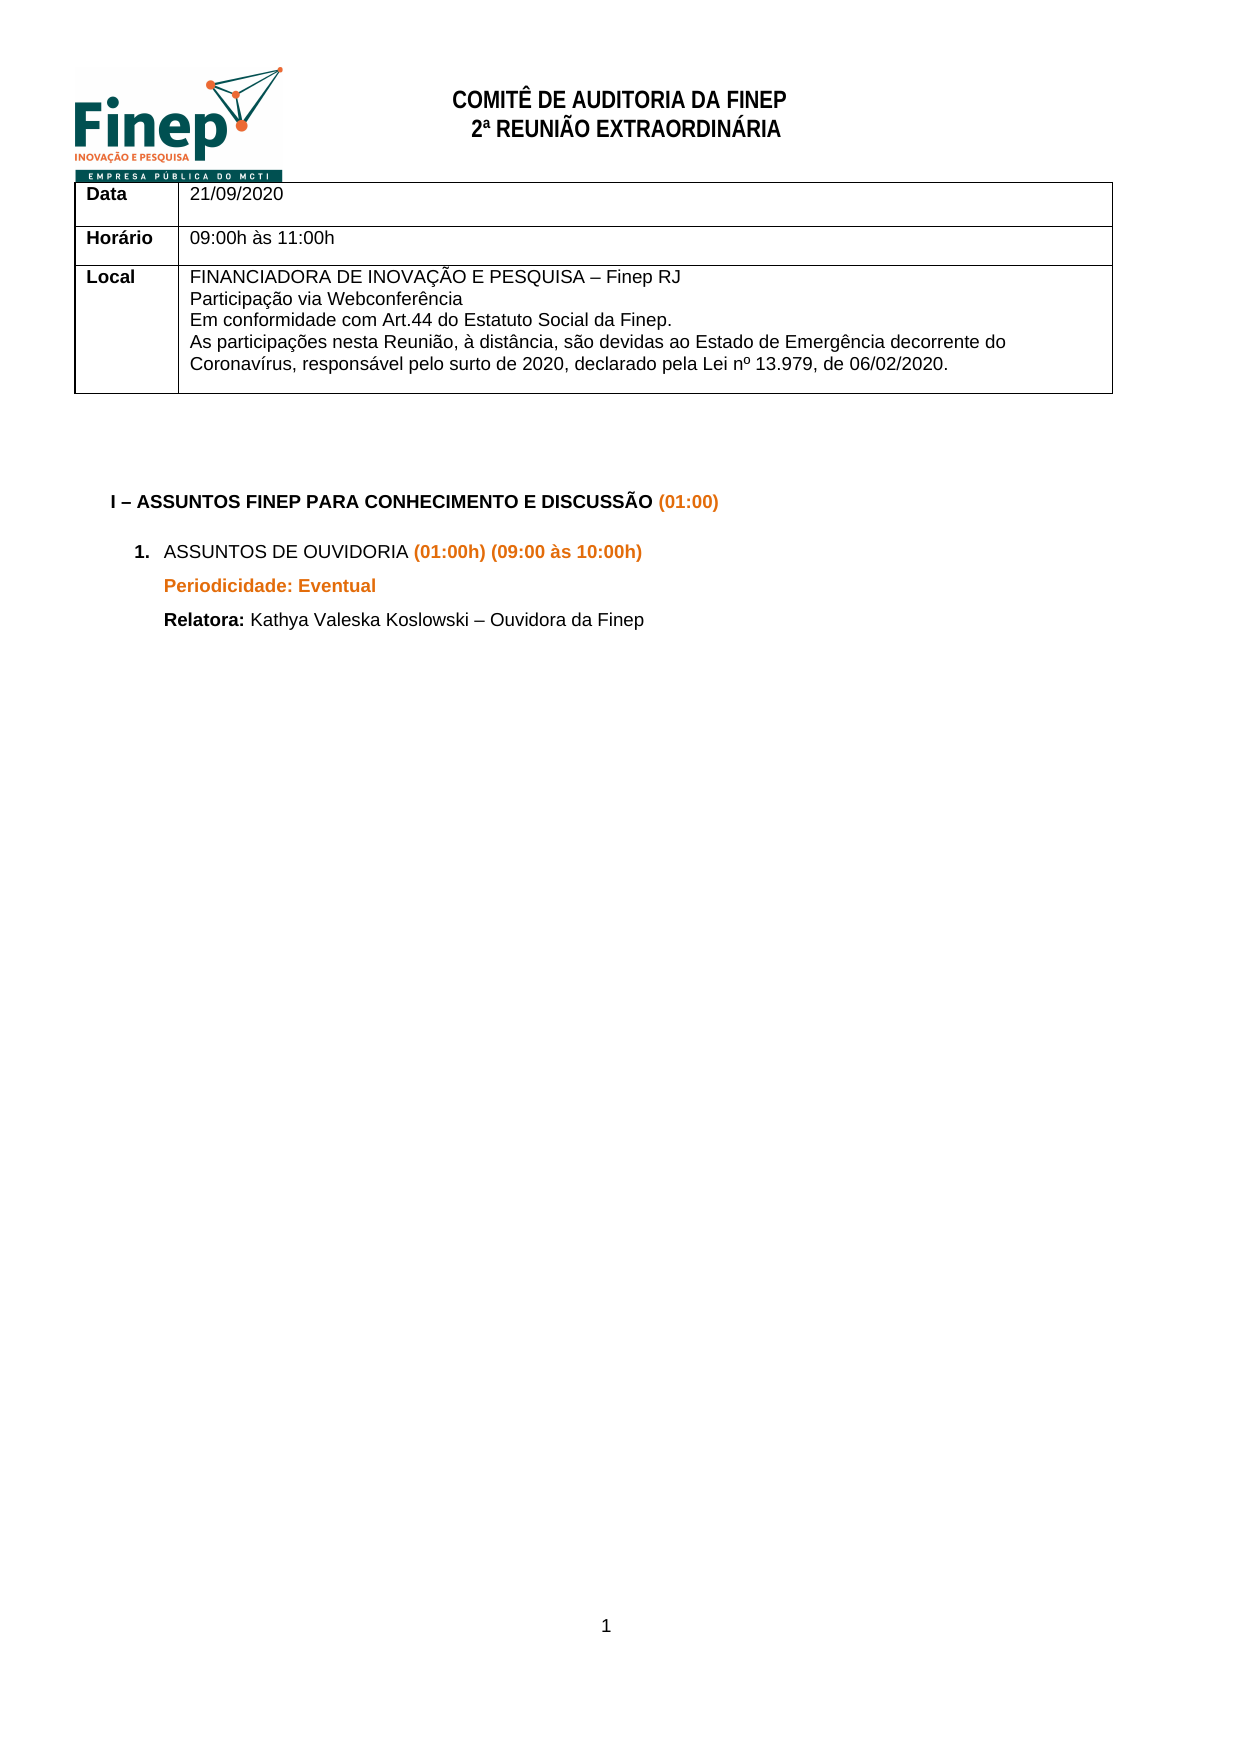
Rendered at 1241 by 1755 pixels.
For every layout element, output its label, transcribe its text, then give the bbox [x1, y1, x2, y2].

table_cell Local [76, 266, 178, 393]
table_header Data [76, 183, 178, 226]
table_cell 09:00h às 11:00h [179, 227, 1112, 265]
table_header 21/09/2020 [179, 183, 1112, 226]
table_cell FINANCIADORA DE INOVAÇÃO E PESQUISA – Finep RJ Participação via Webconferência Em conformidade com Art.44 do Estatuto Social da Finep. As participações nesta Reunião, à distância, são devidas ao Estado de Emergência decorrente do Coronavírus, responsável pelo surto de 2020, declarado pela Lei nº 13.979, de 06/02/2020. [179, 266, 1112, 393]
text I – ASSUNTOS FINEP PARA CONHECIMENTO E DISCUSSÃO (01:00) [93, 491, 1123, 513]
text Relatora: Kathya Valeska Koslowski – Ouvidora da Finep [146, 608, 1123, 630]
text Periodicidade: Eventual [164, 574, 1123, 596]
table_cell Horário [76, 227, 178, 265]
list ASSUNTOS DE OUVIDORIA (01:00h) (09:00 às 10:00h) [134, 540, 1123, 562]
